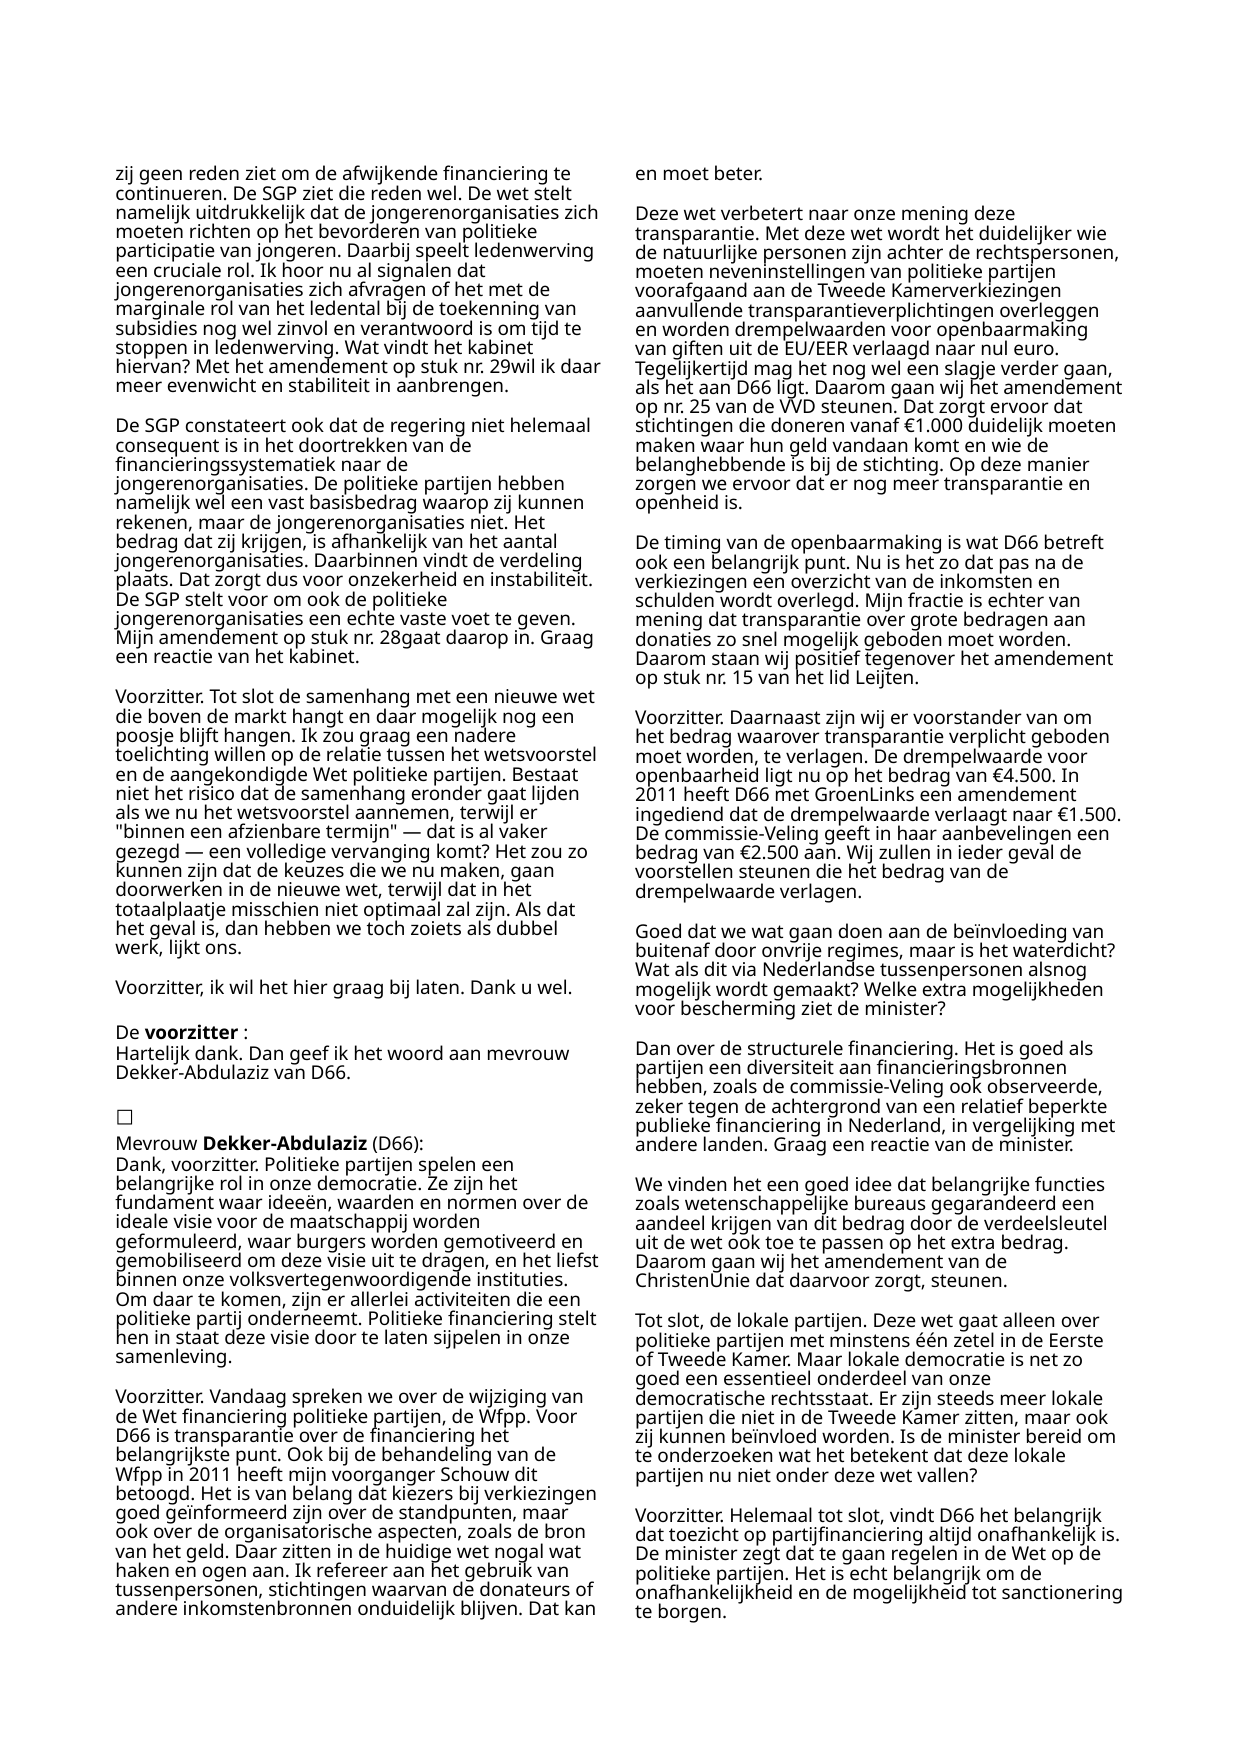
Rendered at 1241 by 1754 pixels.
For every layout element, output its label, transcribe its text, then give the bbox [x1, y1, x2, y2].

text Goed dat we wat gaan doen aan de beïnvloeding van buitenaf door onvrije regimes, maar is het waterdicht? Wat als dit via Nederlandse tussenpersonen alsnog mogelijk wordt gemaakt? Welke extra mogelijkheden voor bescherming ziet de minister? [635, 923, 1125, 1019]
text Deze wet verbetert naar onze mening deze transparantie. Met deze wet wordt het duidelijker wie de natuurlijke personen zijn achter de rechtspersonen, moeten neveninstellingen van politieke partijen voorafgaand aan de Tweede Kamerverkiezingen aanvullende transparantieverplichtingen overleggen en worden drempelwaarden voor openbaarmaking van giften uit de EU/EER verlaagd naar nul euro. Tegelijkertijd mag het nog wel een slagje verder gaan, als het aan D66 ligt. Daarom gaan wij het amendement op nr. 25 van de VVD steunen. Dat zorgt ervoor dat stichtingen die doneren vanaf €1.000 duidelijk moeten maken waar hun geld vandaan komt en wie de belanghebbende is bij de stichting. Op deze manier zorgen we ervoor dat er nog meer transparantie en openheid is. [635, 205, 1125, 514]
text Tot slot, de lokale partijen. Deze wet gaat alleen over politieke partijen met minstens één zetel in de Eerste of Tweede Kamer. Maar lokale democratie is net zo goed een essentieel onderdeel van onze democratische rechtsstaat. Er zijn steeds meer lokale partijen die niet in de Tweede Kamer zitten, maar ook zij kunnen beïnvloed worden. Is de minister bereid om te onderzoeken wat het betekent dat deze lokale partijen nu niet onder deze wet vallen? [635, 1312, 1125, 1486]
text ⬜ [115, 1104, 605, 1130]
text Voorzitter. Tot slot de samenhang met een nieuwe wet die boven de markt hangt en daar mogelijk nog een poosje blijft hangen. Ik zou graag een nadere toelichting willen op de relatie tussen het wetsvoorstel en de aangekondigde Wet politieke partijen. Bestaat niet het risico dat de samenhang eronder gaat lijden als we nu het wetsvoorstel aannemen, terwijl er "binnen een afzienbare termijn" — dat is al vaker gezegd — een volledige vervanging komt? Het zou zo kunnen zijn dat de keuzes die we nu maken, gaan doorwerken in de nieuwe wet, terwijl dat in het totaalplaatje misschien niet optimaal zal zijn. Als dat het geval is, dan hebben we toch zoiets als dubbel werk, lijkt ons. [115, 688, 605, 958]
text Voorzitter. Vandaag spreken we over de wijziging van de Wet financiering politieke partijen, de Wfpp. Voor D66 is transparantie over de financiering het belangrijkste punt. Ook bij de behandeling van de Wfpp in 2011 heeft mijn voorganger Schouw dit betoogd. Het is van belang dat kiezers bij verkiezingen goed geïnformeerd zijn over de standpunten, maar ook over de organisatorische aspecten, zoals de bron van het geld. Daar zitten in de huidige wet nogal wat haken en ogen aan. Ik refereer aan het gebruik van tussenpersonen, stichtingen waarvan de donateurs of andere inkomstenbronnen onduidelijk blijven. Dat kan [115, 1388, 605, 1620]
text en moet beter. [635, 165, 1125, 184]
text Dank, voorzitter. Politieke partijen spelen een belangrijke rol in onze democratie. Ze zijn het fundament waar ideeën, waarden en normen over de ideale visie voor de maatschappij worden geformuleerd, waar burgers worden gemotiveerd en gemobiliseerd om deze visie uit te dragen, en het liefst binnen onze volksvertegenwoordigende instituties. Om daar te komen, zijn er allerlei activiteiten die een politieke partij onderneemt. Politieke financiering stelt hen in staat deze visie door te laten sijpelen in onze samenleving. [115, 1156, 605, 1368]
text Voorzitter. Daarnaast zijn wij er voorstander van om het bedrag waarover transparantie verplicht geboden moet worden, te verlagen. De drempelwaarde voor openbaarheid ligt nu op het bedrag van €4.500. In 2011 heeft D66 met GroenLinks een amendement ingediend dat de drempelwaarde verlaagt naar €1.500. De commissie-Veling geeft in haar aanbevelingen een bedrag van €2.500 aan. Wij zullen in ieder geval de voorstellen steunen die het bedrag van de drempelwaarde verlagen. [635, 709, 1125, 902]
text De timing van de openbaarmaking is wat D66 betreft ook een belangrijk punt. Nu is het zo dat pas na de verkiezingen een overzicht van de inkomsten en schulden wordt overlegd. Mijn fractie is echter van mening dat transparantie over grote bedragen aan donaties zo snel mogelijk geboden moet worden. Daarom staan wij positief tegenover het amendement op stuk nr. 15 van het lid Leijten. [635, 534, 1125, 688]
text zij geen reden ziet om de afwijkende financiering te continueren. De SGP ziet die reden wel. De wet stelt namelijk uitdrukkelijk dat de jongerenorganisaties zich moeten richten op het bevorderen van politieke participatie van jongeren. Daarbij speelt ledenwerving een cruciale rol. Ik hoor nu al signalen dat jongerenorganisaties zich afvragen of het met de marginale rol van het ledental bij de toekenning van subsidies nog wel zinvol en verantwoord is om tijd te stoppen in ledenwerving. Wat vindt het kabinet hiervan? Met het amendement op stuk nr. 29wil ik daar meer evenwicht en stabiliteit in aanbrengen. [115, 165, 605, 397]
text Hartelijk dank. Dan geef ik het woord aan mevrouw Dekker-Abdulaziz van D66. [115, 1045, 605, 1083]
text Dan over de structurele financiering. Het is goed als partijen een diversiteit aan financieringsbronnen hebben, zoals de commissie-Veling ook observeerde, zeker tegen de achtergrond van een relatief beperkte publieke financiering in Nederland, in vergelijking met andere landen. Graag een reactie van de minister. [635, 1040, 1125, 1155]
text De voorzitter : [115, 1019, 605, 1045]
text We vinden het een goed idee dat belangrijke functies zoals wetenschappelijke bureaus gegarandeerd een aandeel krijgen van dit bedrag door de verdeelsleutel uit de wet ook toe te passen op het extra bedrag. Daarom gaan wij het amendement van de ChristenUnie dat daarvoor zorgt, steunen. [635, 1176, 1125, 1292]
text Mevrouw Dekker-Abdulaziz (D66): [115, 1130, 605, 1156]
text Voorzitter. Helemaal tot slot, vindt D66 het belangrijk dat toezicht op partijfinanciering altijd onafhankelijk is. De minister zegt dat te gaan regelen in de Wet op de politieke partijen. Het is echt belangrijk om de onafhankelijkheid en de mogelijkheid tot sanctionering te borgen. [635, 1507, 1125, 1622]
text Voorzitter, ik wil het hier graag bij laten. Dank u wel. [115, 979, 605, 998]
text De SGP constateert ook dat de regering niet helemaal consequent is in het doortrekken van de financieringssystematiek naar de jongerenorganisaties. De politieke partijen hebben namelijk wel een vast basisbedrag waarop zij kunnen rekenen, maar de jongerenorganisaties niet. Het bedrag dat zij krijgen, is afhankelijk van het aantal jongerenorganisaties. Daarbinnen vindt de verdeling plaats. Dat zorgt dus voor onzekerheid en instabiliteit. De SGP stelt voor om ook de politieke jongerenorganisaties een echte vaste voet te geven. Mijn amendement op stuk nr. 28gaat daarop in. Graag een reactie van het kabinet. [115, 417, 605, 668]
